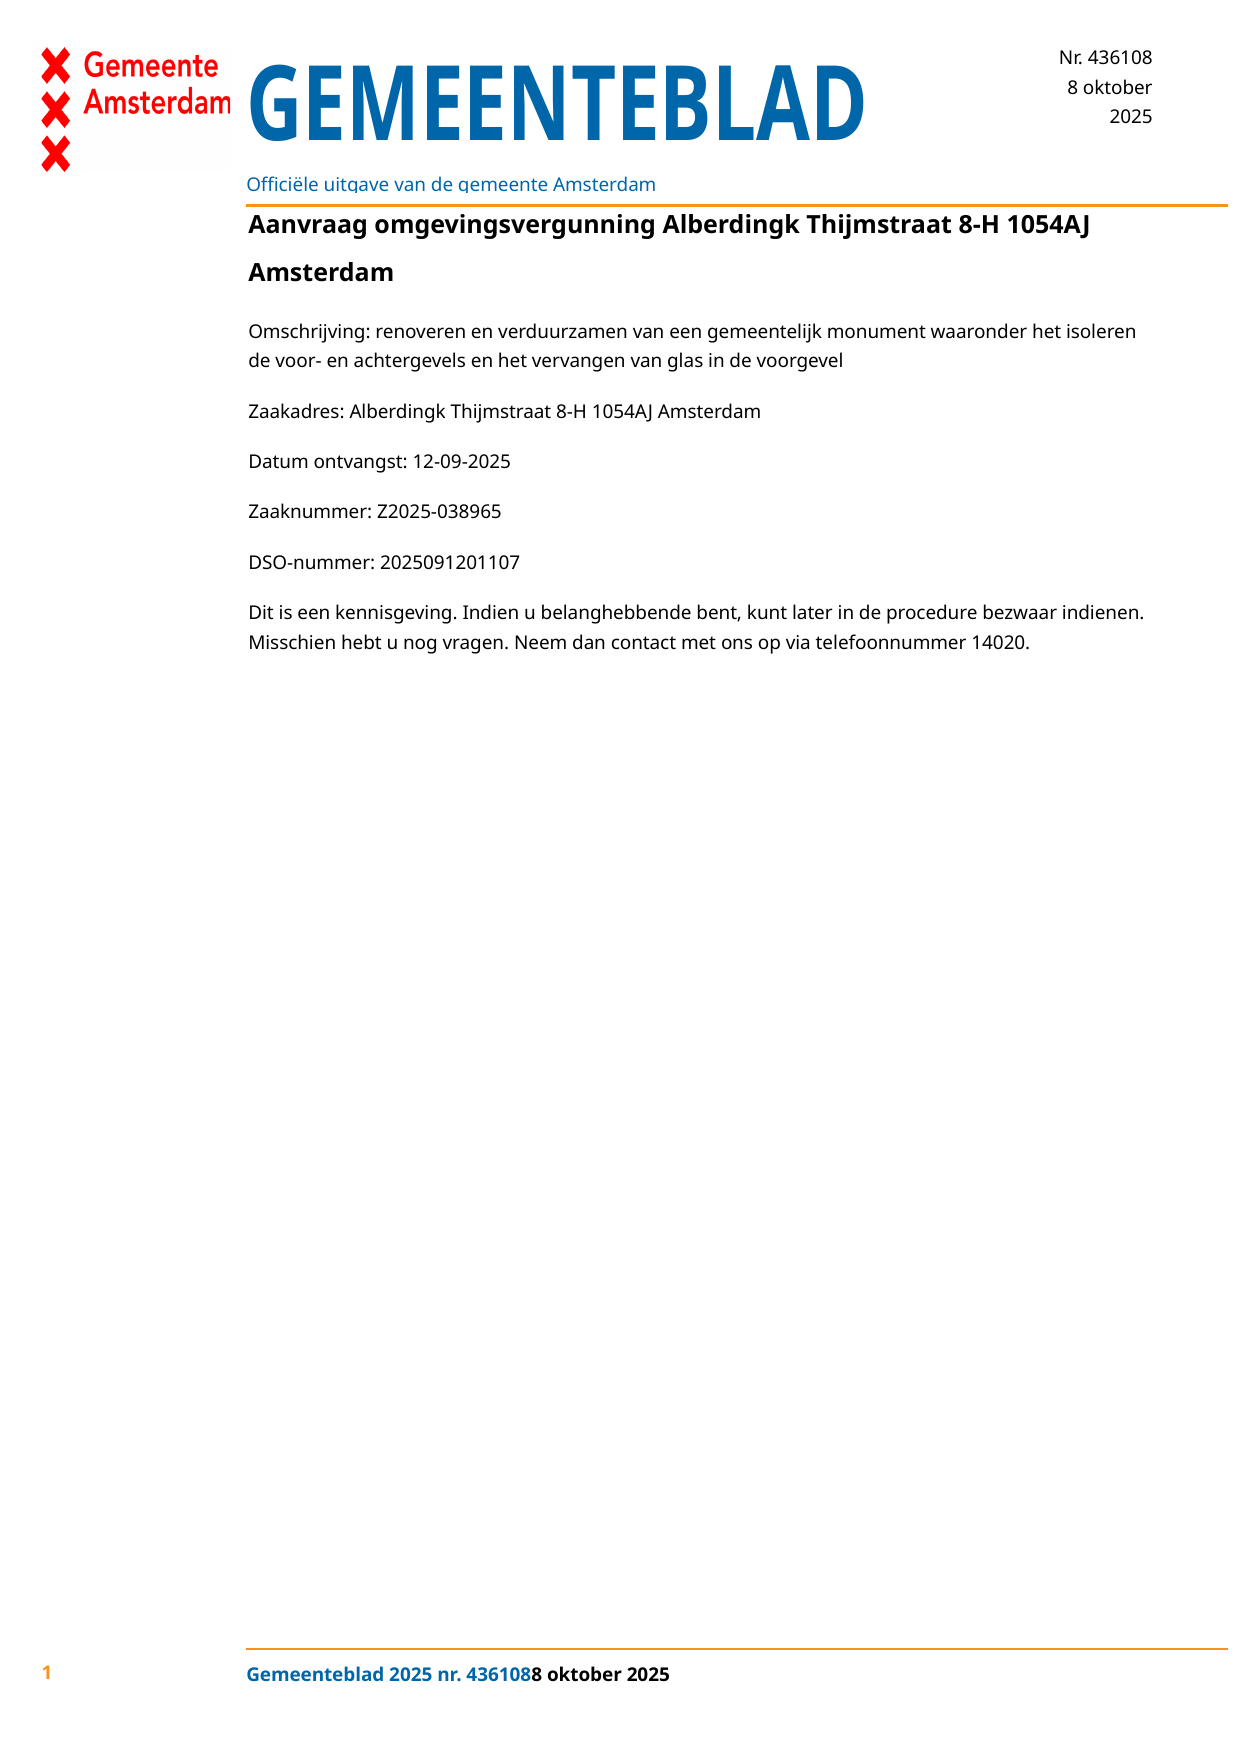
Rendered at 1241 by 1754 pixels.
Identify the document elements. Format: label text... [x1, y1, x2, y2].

text Zaakadres: Alberdingk Thijmstraat 8-H 1054AJ Amsterdam [248, 398, 1152, 424]
text Zaaknummer: Z2025-038965 [248, 499, 1152, 524]
text Datum ontvangst: 12-09-2025 [248, 448, 1152, 474]
text Omschrijving: renoveren en verduurzamen van een gemeentelijk monument waaronder het isoleren de voor- en achtergevels en het vervangen van glas in de voorgevel [248, 318, 1152, 373]
text Dit is een kennisgeving. Indien u belanghebbende bent, kunt later in de procedure bezwaar indienen. Misschien hebt u nog vragen. Neem dan contact met ons op via telefoonnummer 14020. [248, 599, 1152, 655]
text DSO-nummer: 2025091201107 [248, 549, 1152, 575]
picture [41, 47, 231, 172]
text Aanvraag omgevingsvergunning Alberdingk Thijmstraat 8-H 1054AJ Amsterdam [248, 207, 1152, 288]
